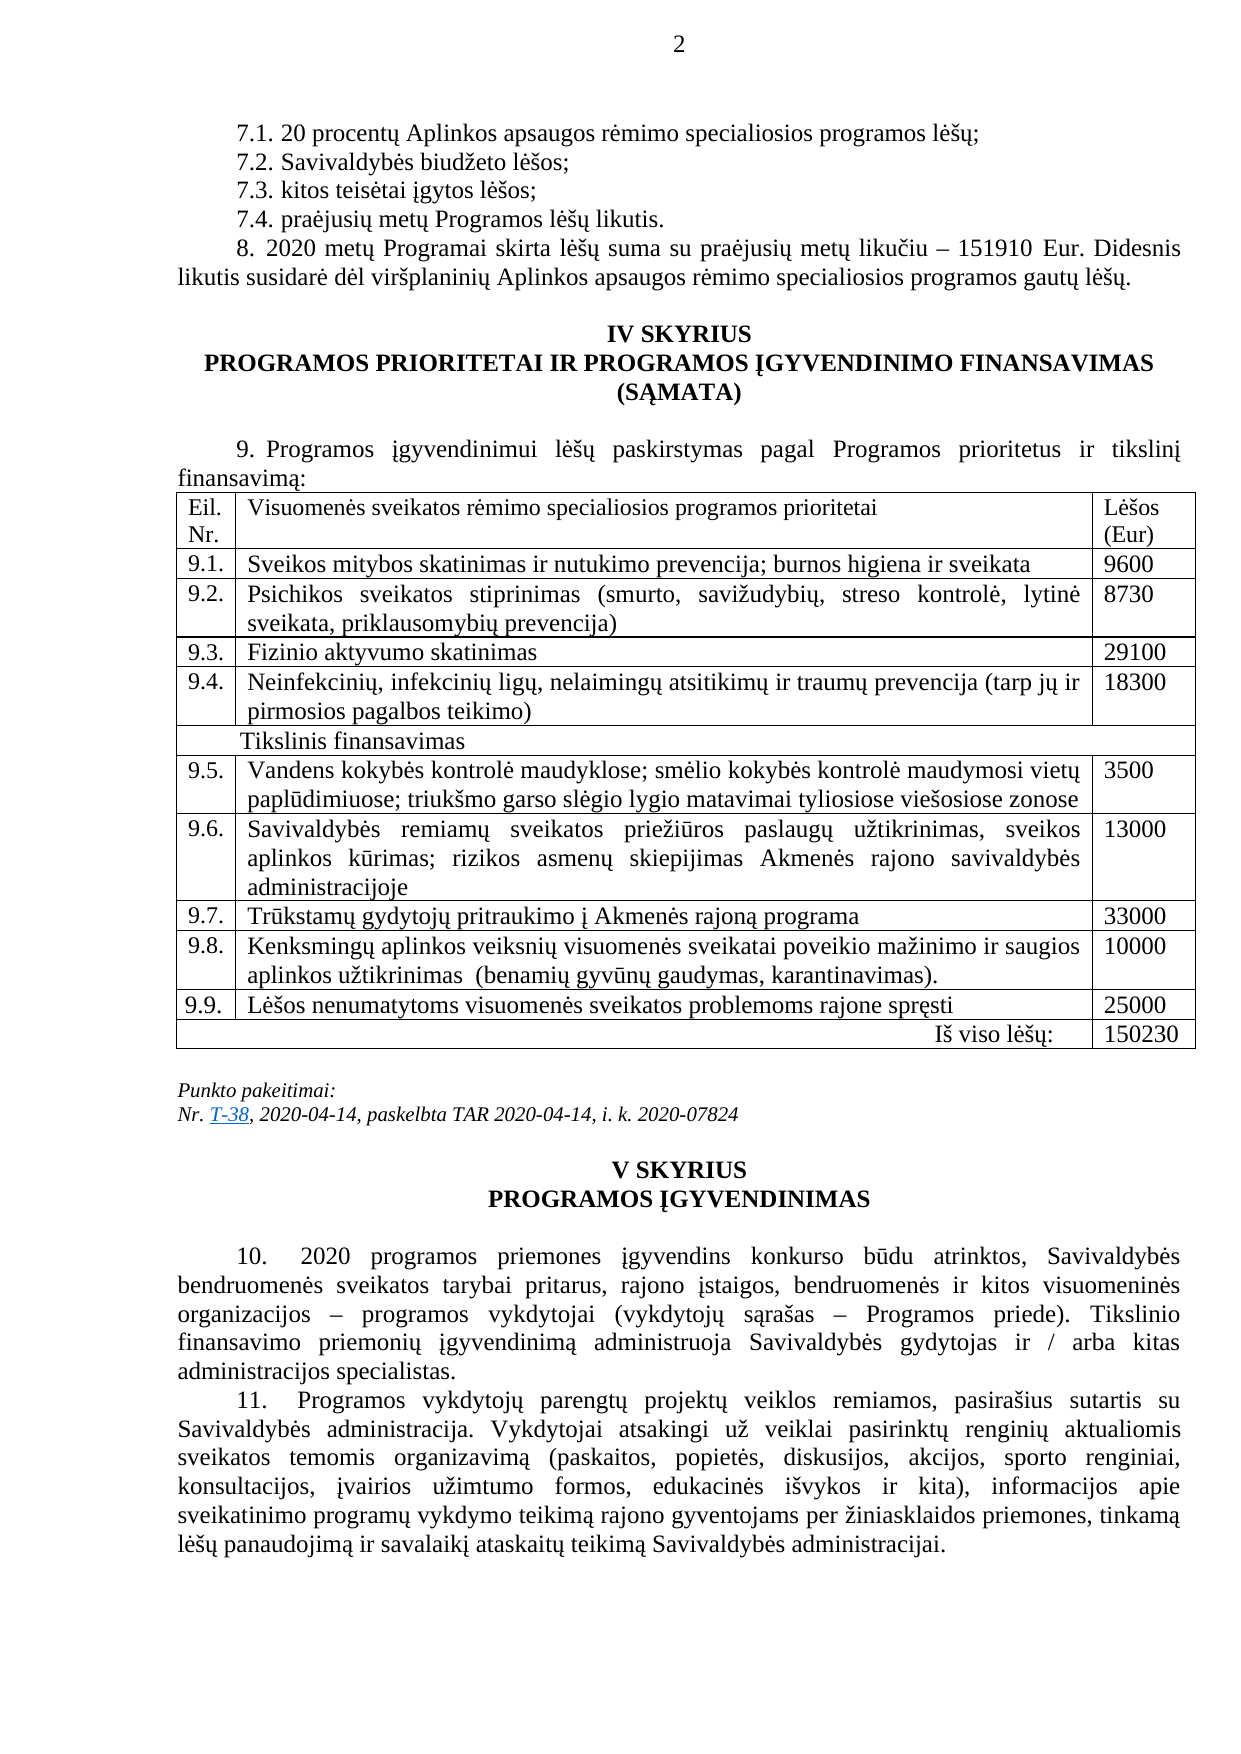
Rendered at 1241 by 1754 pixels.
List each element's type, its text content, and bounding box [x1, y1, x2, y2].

text 8. 2020 metų Programai skirta lėšų suma su praėjusių metų likučiu – 151910 Eur. Didesnis likutis susidarė dėl viršplaninių Aplinkos apsaugos rėmimo specialiosios programos gautų lėšų. [177, 233, 1181, 291]
text 11. Programos vykdytojų parengtų projektų veiklos remiamos, pasirašius sutartis su Savivaldybės administracija. Vykdytojai atsakingi už veiklai pasirinktų renginių aktualiomis sveikatos temomis organizavimą (paskaitos, popietės, diskusijos, akcijos, sporto renginiai, konsultacijos, įvairios užimtumo formos, edukacinės išvykos ir kita), informacijos apie sveikatinimo programų vykdymo teikimą rajono gyventojams per žiniasklaidos priemones, tinkamą lėšų panaudojimą ir savalaikį ataskaitų teikimą Savivaldybės administracijai. [177, 1385, 1181, 1557]
table_cell 9.1. [177, 549, 235, 578]
table_cell Savivaldybės remiamų sveikatos priežiūros paslaugų užtikrinimas, sveikos aplinkos kūrimas; rizikos asmenų skiepijimas Akmenės rajono savivaldybės administracijoje [236, 814, 1092, 900]
text Punkto pakeitimai: [177, 1078, 1181, 1102]
table_cell 29100 [1093, 638, 1195, 666]
table_cell 9.2. [177, 579, 235, 636]
table_cell 3500 [1093, 756, 1195, 813]
text programos prioritetai IR PROGRAMOS ĮGYVENDINIMO FINANSAVIMAS (sąmata) [177, 348, 1181, 406]
table_cell Kenksmingų aplinkos veiksnių visuomenės sveikatai poveikio mažinimo ir saugios aplinkos užtikrinimas (benamių gyvūnų gaudymas, karantinavimas). [236, 931, 1092, 989]
table_cell 8730 [1093, 579, 1195, 636]
table_cell 9.9. [177, 990, 235, 1018]
table_cell 9.5. [177, 756, 235, 813]
table_cell 18300 [1093, 667, 1195, 725]
table_cell Trūkstamų gydytojų pritraukimo į Akmenės rajoną programa [236, 901, 1092, 930]
table_cell 150230 [1093, 1020, 1195, 1048]
table_cell 9.6. [177, 814, 235, 900]
text IV SKYRIUS [177, 319, 1181, 348]
text 7.2. Savivaldybės biudžeto lėšos; [177, 147, 1181, 176]
table_cell Lėšos nenumatytoms visuomenės sveikatos problemoms rajone spręsti [236, 990, 1092, 1018]
text 7.4. praėjusių metų Programos lėšų likutis. [177, 204, 1181, 233]
table_cell 9600 [1093, 549, 1195, 578]
table_cell 25000 [1093, 990, 1195, 1018]
table_cell 9.4. [177, 667, 235, 725]
table_cell Neinfekcinių, infekcinių ligų, nelaimingų atsitikimų ir traumų prevencija (tarp jų ir pirmosios pagalbos teikimo) [236, 667, 1092, 725]
text 9. Programos įgyvendinimui lėšų paskirstymas pagal Programos prioritetus ir tikslinį finansavimą: [177, 434, 1181, 492]
text V SKYRIUS [177, 1155, 1181, 1184]
text PROGRAMOS ĮGYVENDINIMAS [177, 1184, 1181, 1212]
table_cell Fizinio aktyvumo skatinimas [236, 638, 1092, 666]
table_cell Vandens kokybės kontrolė maudyklose; smėlio kokybės kontrolė maudymosi vietų paplūdimiuose; triukšmo garso slėgio lygio matavimai tyliosiose viešosiose zonose [236, 756, 1092, 813]
table_cell Tikslinis finansavimas [177, 726, 1195, 754]
table_header Lėšos (Eur) [1093, 493, 1195, 548]
table_cell Psichikos sveikatos stiprinimas (smurto, savižudybių, streso kontrolė, lytinė sveikata, priklausomybių prevencija) [236, 579, 1092, 636]
table_header Visuomenės sveikatos rėmimo specialiosios programos prioritetai [236, 493, 1092, 548]
table_header Eil. Nr. [177, 493, 235, 548]
text 7.1. 20 procentų Aplinkos apsaugos rėmimo specialiosios programos lėšų; [177, 118, 1181, 147]
table_cell Iš viso lėšų: [177, 1020, 1092, 1048]
table_cell 13000 [1093, 814, 1195, 900]
table_cell 9.7. [177, 901, 235, 930]
table_cell Sveikos mitybos skatinimas ir nutukimo prevencija; burnos higiena ir sveikata [236, 549, 1092, 578]
table_cell 10000 [1093, 931, 1195, 989]
text 10. 2020 programos priemones įgyvendins konkurso būdu atrinktos, Savivaldybės bendruomenės sveikatos tarybai pritarus, rajono įstaigos, bendruomenės ir kitos visuomeninės organizacijos – programos vykdytojai (vykdytojų sąrašas – Programos priede). Tikslinio finansavimo priemonių įgyvendinimą administruoja Savivaldybės gydytojas ir / arba kitas administracijos specialistas. [177, 1241, 1181, 1385]
text 7.3. kitos teisėtai įgytos lėšos; [177, 176, 1181, 204]
text Nr. T-38, 2020-04-14, paskelbta TAR 2020-04-14, i. k. 2020-07824 [177, 1102, 1181, 1126]
table_cell 9.3. [177, 638, 235, 666]
table_cell 9.8. [177, 931, 235, 989]
table_cell 33000 [1093, 901, 1195, 930]
